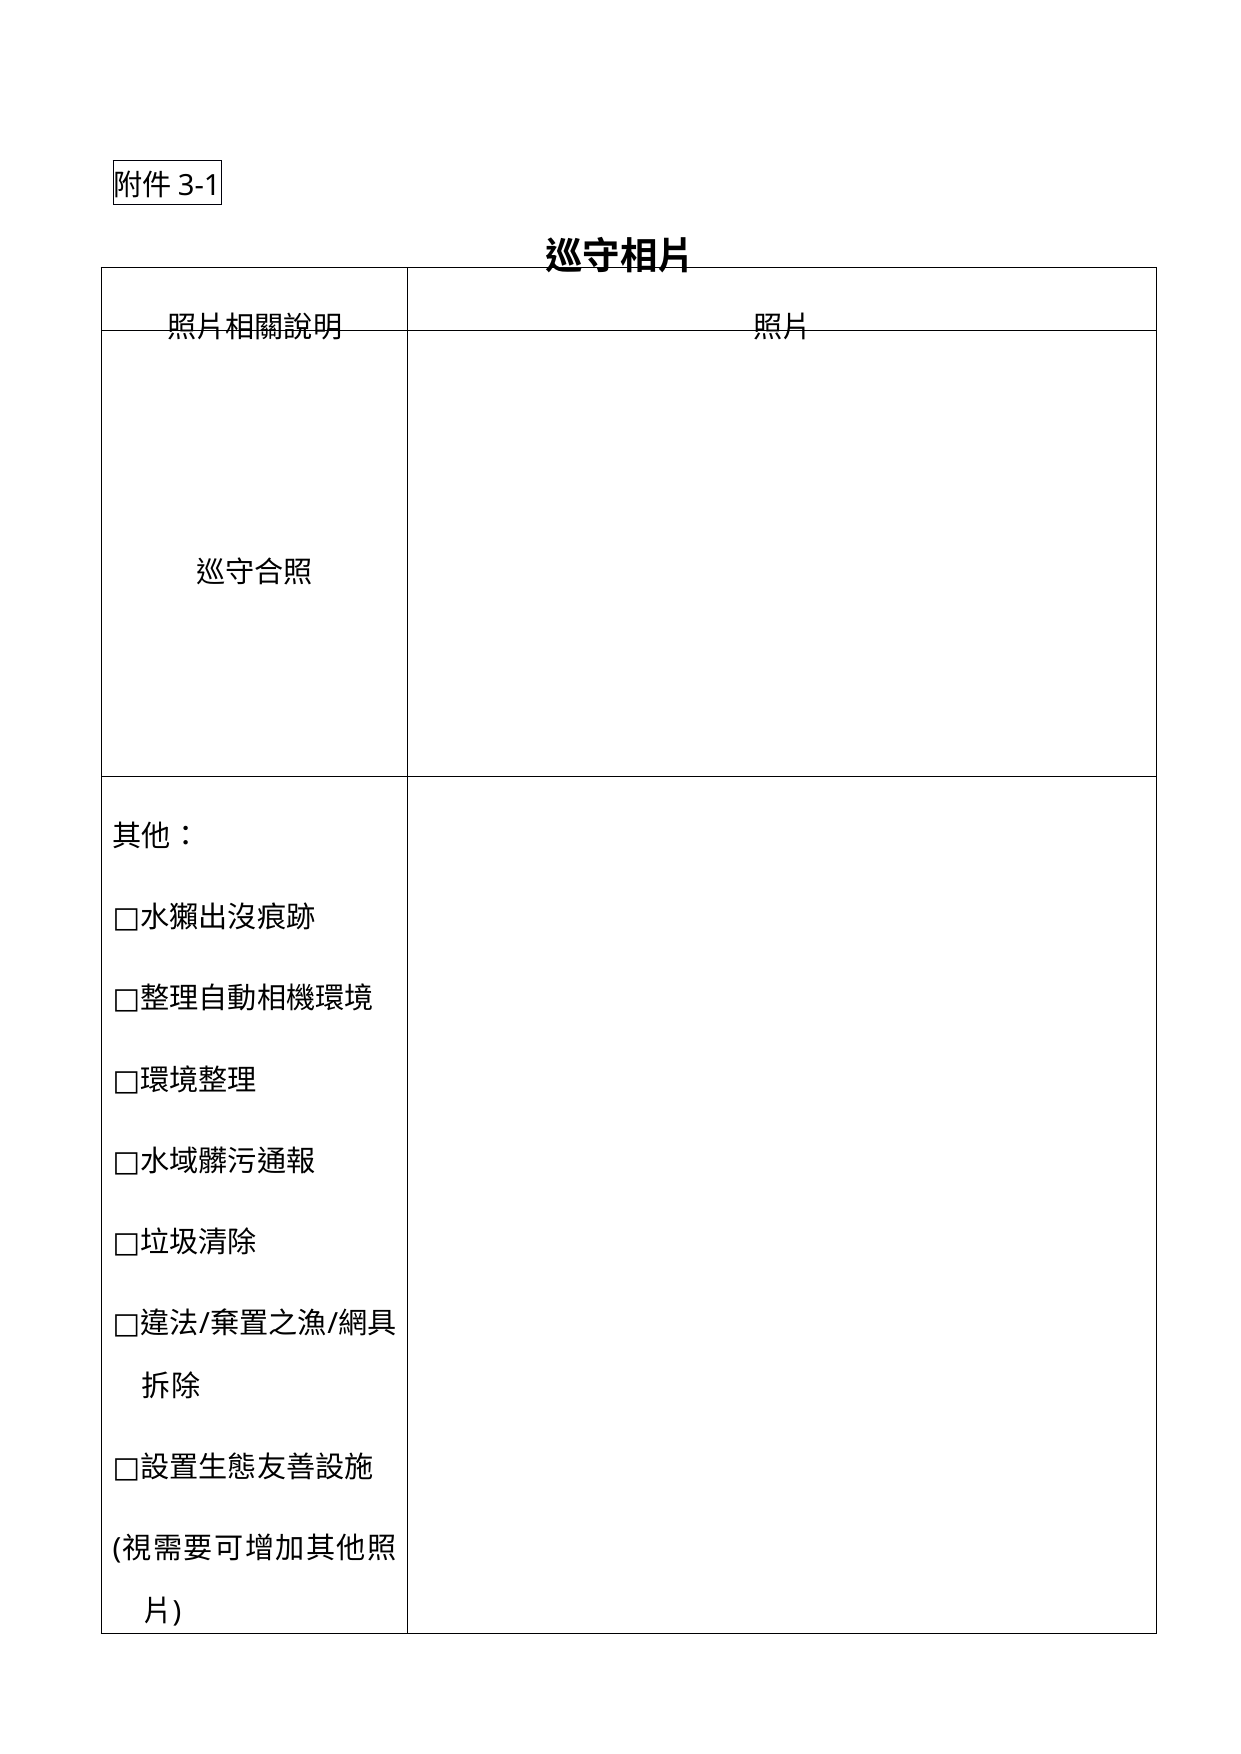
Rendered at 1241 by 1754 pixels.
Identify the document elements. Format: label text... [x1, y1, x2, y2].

text 附件3-1 [112, 125, 1128, 188]
table_cell [408, 331, 1156, 776]
text 巡守相片 [114, 196, 221, 204]
table_cell 巡守合照 [102, 331, 407, 776]
table_cell [408, 777, 1156, 1633]
table_cell 其他： □水獺出沒痕跡 □整理自動相機環境 □環境整理 □水域髒污通報 □垃圾清除 □違法/棄置之漁/網具拆除 □設置生態友善設施 (視需要可增加其他照片) [102, 777, 407, 1633]
text 巡守相片 [112, 196, 1128, 258]
table_header 照片相關說明 [102, 268, 407, 330]
table_header 照片 [408, 268, 1156, 330]
